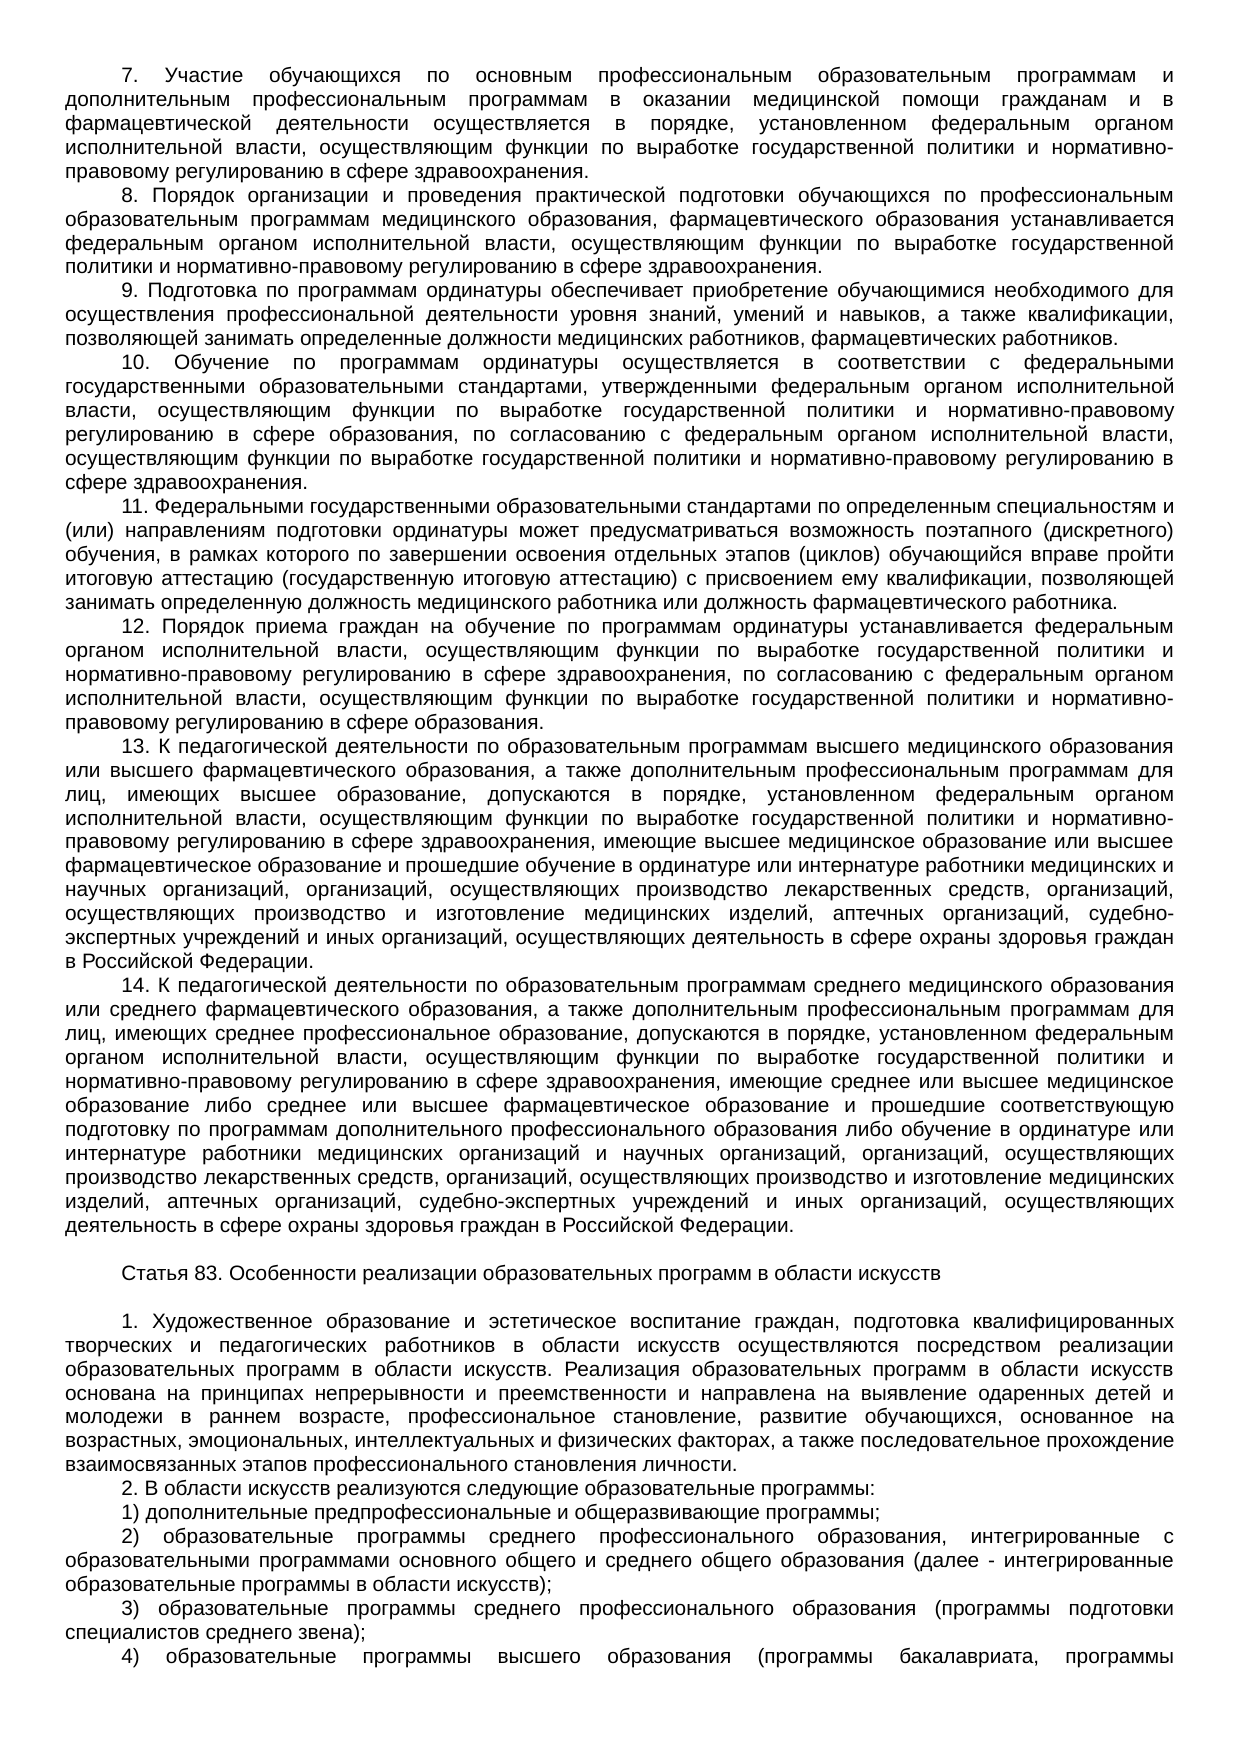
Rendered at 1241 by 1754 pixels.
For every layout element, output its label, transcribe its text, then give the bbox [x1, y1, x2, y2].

text 3) образовательные программы среднего профессионального образования (программы подготовки специалистов среднего звена); [65, 1596, 1175, 1644]
text 9. Подготовка по программам ординатуры обеспечивает приобретение обучающимися необходимого для осуществления профессиональной деятельности уровня знаний, умений и навыков, а также квалификации, позволяющей занимать определенные должности медицинских работников, фармацевтических работников. [65, 278, 1175, 350]
text 14. К педагогической деятельности по образовательным программам среднего медицинского образования или среднего фармацевтического образования, а также дополнительным профессиональным программам для лиц, имеющих среднее профессиональное образование, допускаются в порядке, установленном федеральным органом исполнительной власти, осуществляющим функции по выработке государственной политики и нормативно-правовому регулированию в сфере здравоохранения, имеющие среднее или высшее медицинское образование либо среднее или высшее фармацевтическое образование и прошедшие соответствующую подготовку по программам дополнительного профессионального образования либо обучение в ординатуре или интернатуре работники медицинских организаций и научных организаций, организаций, осуществляющих производство лекарственных средств, организаций, осуществляющих производство и изготовление медицинских изделий, аптечных организаций, судебно-экспертных учреждений и иных организаций, осуществляющих деятельность в сфере охраны здоровья граждан в Российской Федерации. [65, 973, 1175, 1237]
text 12. Порядок приема граждан на обучение по программам ординатуры устанавливается федеральным органом исполнительной власти, осуществляющим функции по выработке государственной политики и нормативно-правовому регулированию в сфере здравоохранения, по согласованию с федеральным органом исполнительной власти, осуществляющим функции по выработке государственной политики и нормативно-правовому регулированию в сфере образования. [65, 614, 1175, 733]
text 13. К педагогической деятельности по образовательным программам высшего медицинского образования или высшего фармацевтического образования, а также дополнительным профессиональным программам для лиц, имеющих высшее образование, допускаются в порядке, установленном федеральным органом исполнительной власти, осуществляющим функции по выработке государственной политики и нормативно-правовому регулированию в сфере здравоохранения, имеющие высшее медицинское образование или высшее фармацевтическое образование и прошедшие обучение в ординатуре или интернатуре работники медицинских и научных организаций, организаций, осуществляющих производство лекарственных средств, организаций, осуществляющих производство и изготовление медицинских изделий, аптечных организаций, судебно-экспертных учреждений и иных организаций, осуществляющих деятельность в сфере охраны здоровья граждан в Российской Федерации. [65, 733, 1175, 973]
text 1. Художественное образование и эстетическое воспитание граждан, подготовка квалифицированных творческих и педагогических работников в области искусств осуществляются посредством реализации образовательных программ в области искусств. Реализация образовательных программ в области искусств основана на принципах непрерывности и преемственности и направлена на выявление одаренных детей и молодежи в раннем возрасте, профессиональное становление, развитие обучающихся, основанное на возрастных, эмоциональных, интеллектуальных и физических факторах, а также последовательное прохождение взаимосвязанных этапов профессионального становления личности. [65, 1308, 1175, 1476]
text 2. В области искусств реализуются следующие образовательные программы: [65, 1476, 1175, 1500]
text 1) дополнительные предпрофессиональные и общеразвивающие программы; [65, 1500, 1175, 1524]
text 8. Порядок организации и проведения практической подготовки обучающихся по профессиональным образовательным программам медицинского образования, фармацевтического образования устанавливается федеральным органом исполнительной власти, осуществляющим функции по выработке государственной политики и нормативно-правовому регулированию в сфере здравоохранения. [65, 182, 1175, 278]
text 10. Обучение по программам ординатуры осуществляется в соответствии с федеральными государственными образовательными стандартами, утвержденными федеральным органом исполнительной власти, осуществляющим функции по выработке государственной политики и нормативно-правовому регулированию в сфере образования, по согласованию с федеральным органом исполнительной власти, осуществляющим функции по выработке государственной политики и нормативно-правовому регулированию в сфере здравоохранения. [65, 350, 1175, 494]
text 7. Участие обучающихся по основным профессиональным образовательным программам и дополнительным профессиональным программам в оказании медицинской помощи гражданам и в фармацевтической деятельности осуществляется в порядке, установленном федеральным органом исполнительной власти, осуществляющим функции по выработке государственной политики и нормативно-правовому регулированию в сфере здравоохранения. [65, 63, 1175, 182]
text 2) образовательные программы среднего профессионального образования, интегрированные с образовательными программами основного общего и среднего общего образования (далее - интегрированные образовательные программы в области искусств); [65, 1524, 1175, 1596]
text Статья 83. Особенности реализации образовательных программ в области искусств [65, 1261, 1175, 1284]
text 11. Федеральными государственными образовательными стандартами по определенным специальностям и (или) направлениям подготовки ординатуры может предусматриваться возможность поэтапного (дискретного) обучения, в рамках которого по завершении освоения отдельных этапов (циклов) обучающийся вправе пройти итоговую аттестацию (государственную итоговую аттестацию) с присвоением ему квалификации, позволяющей занимать определенную должность медицинского работника или должность фармацевтического работника. [65, 494, 1175, 614]
text 4) образовательные программы высшего образования (программы бакалавриата, программы [65, 1644, 1175, 1668]
